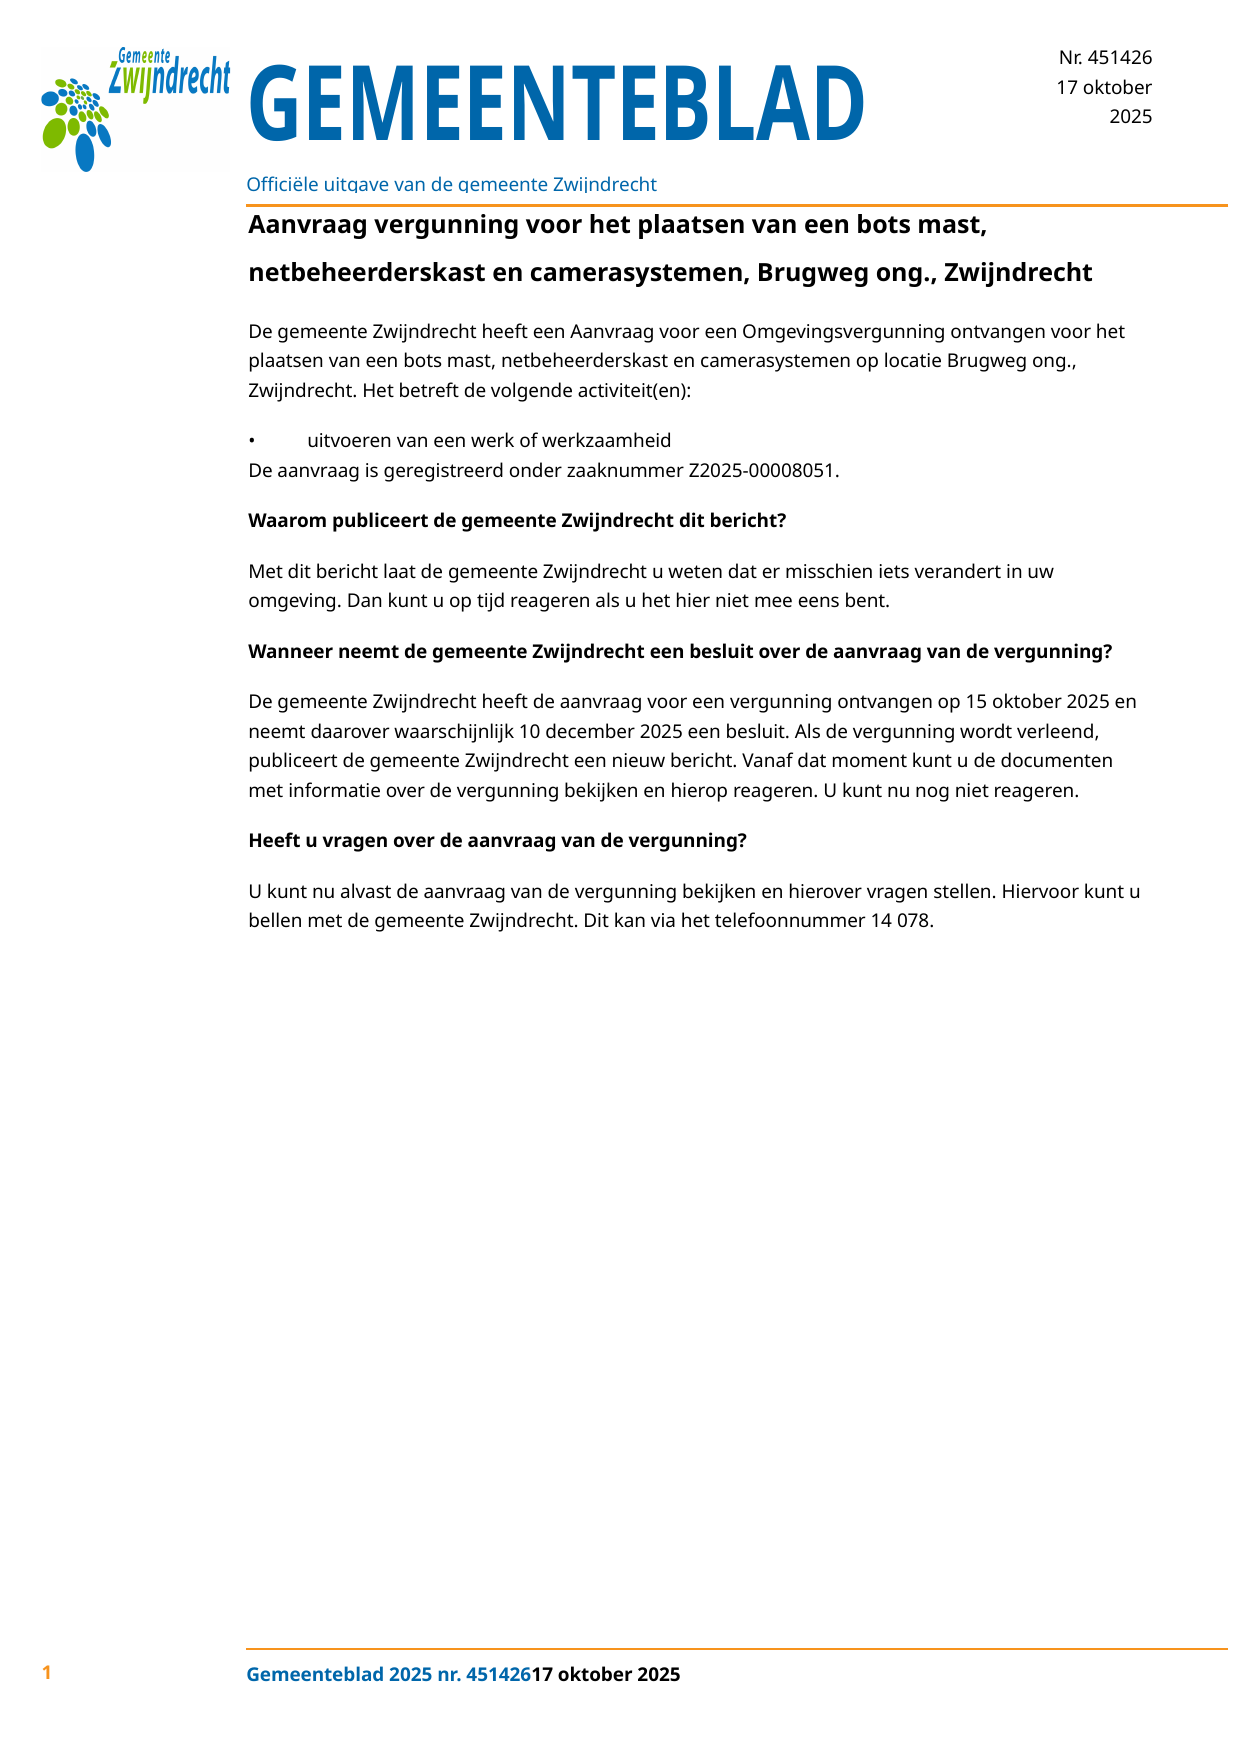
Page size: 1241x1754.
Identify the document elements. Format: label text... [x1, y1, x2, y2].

text Heeft u vragen over de aanvraag van de vergunning? [248, 827, 1152, 853]
picture [41, 47, 231, 172]
text Waarom publiceert de gemeente Zwijndrecht dit bericht? [248, 507, 1152, 533]
text U kunt nu alvast de aanvraag van de vergunning bekijken en hierover vragen stellen. Hiervoor kunt u bellen met de gemeente Zwijndrecht. Dit kan via het telefoonnummer 14 078. [248, 878, 1152, 933]
text Wanneer neemt de gemeente Zwijndrecht een besluit over de aanvraag van de vergunning? [248, 638, 1152, 664]
text De gemeente Zwijndrecht heeft een Aanvraag voor een Omgevingsvergunning ontvangen voor het plaatsen van een bots mast, netbeheerderskast en camerasystemen op locatie Brugweg ong., Zwijndrecht. Het betreft de volgende activiteit(en): [248, 318, 1152, 403]
text Met dit bericht laat de gemeente Zwijndrecht u weten dat er misschien iets verandert in uw omgeving. Dan kunt u op tijd reageren als u het hier niet mee eens bent. [248, 558, 1152, 613]
text De gemeente Zwijndrecht heeft de aanvraag voor een vergunning ontvangen op 15 oktober 2025 en neemt daarover waarschijnlijk 10 december 2025 een besluit. Als de vergunning wordt verleend, publiceert de gemeente Zwijndrecht een nieuw bericht. Vanaf dat moment kunt u de documenten met informatie over de vergunning bekijken en hierop reageren. U kunt nu nog niet reageren. [248, 688, 1152, 803]
list uitvoeren van een werk of werkzaamheid [248, 427, 1152, 453]
text Aanvraag vergunning voor het plaatsen van een bots mast, netbeheerderskast en camerasystemen, Brugweg ong., Zwijndrecht [248, 207, 1152, 288]
text De aanvraag is geregistreerd onder zaaknummer Z2025-00008051. [248, 457, 1152, 483]
